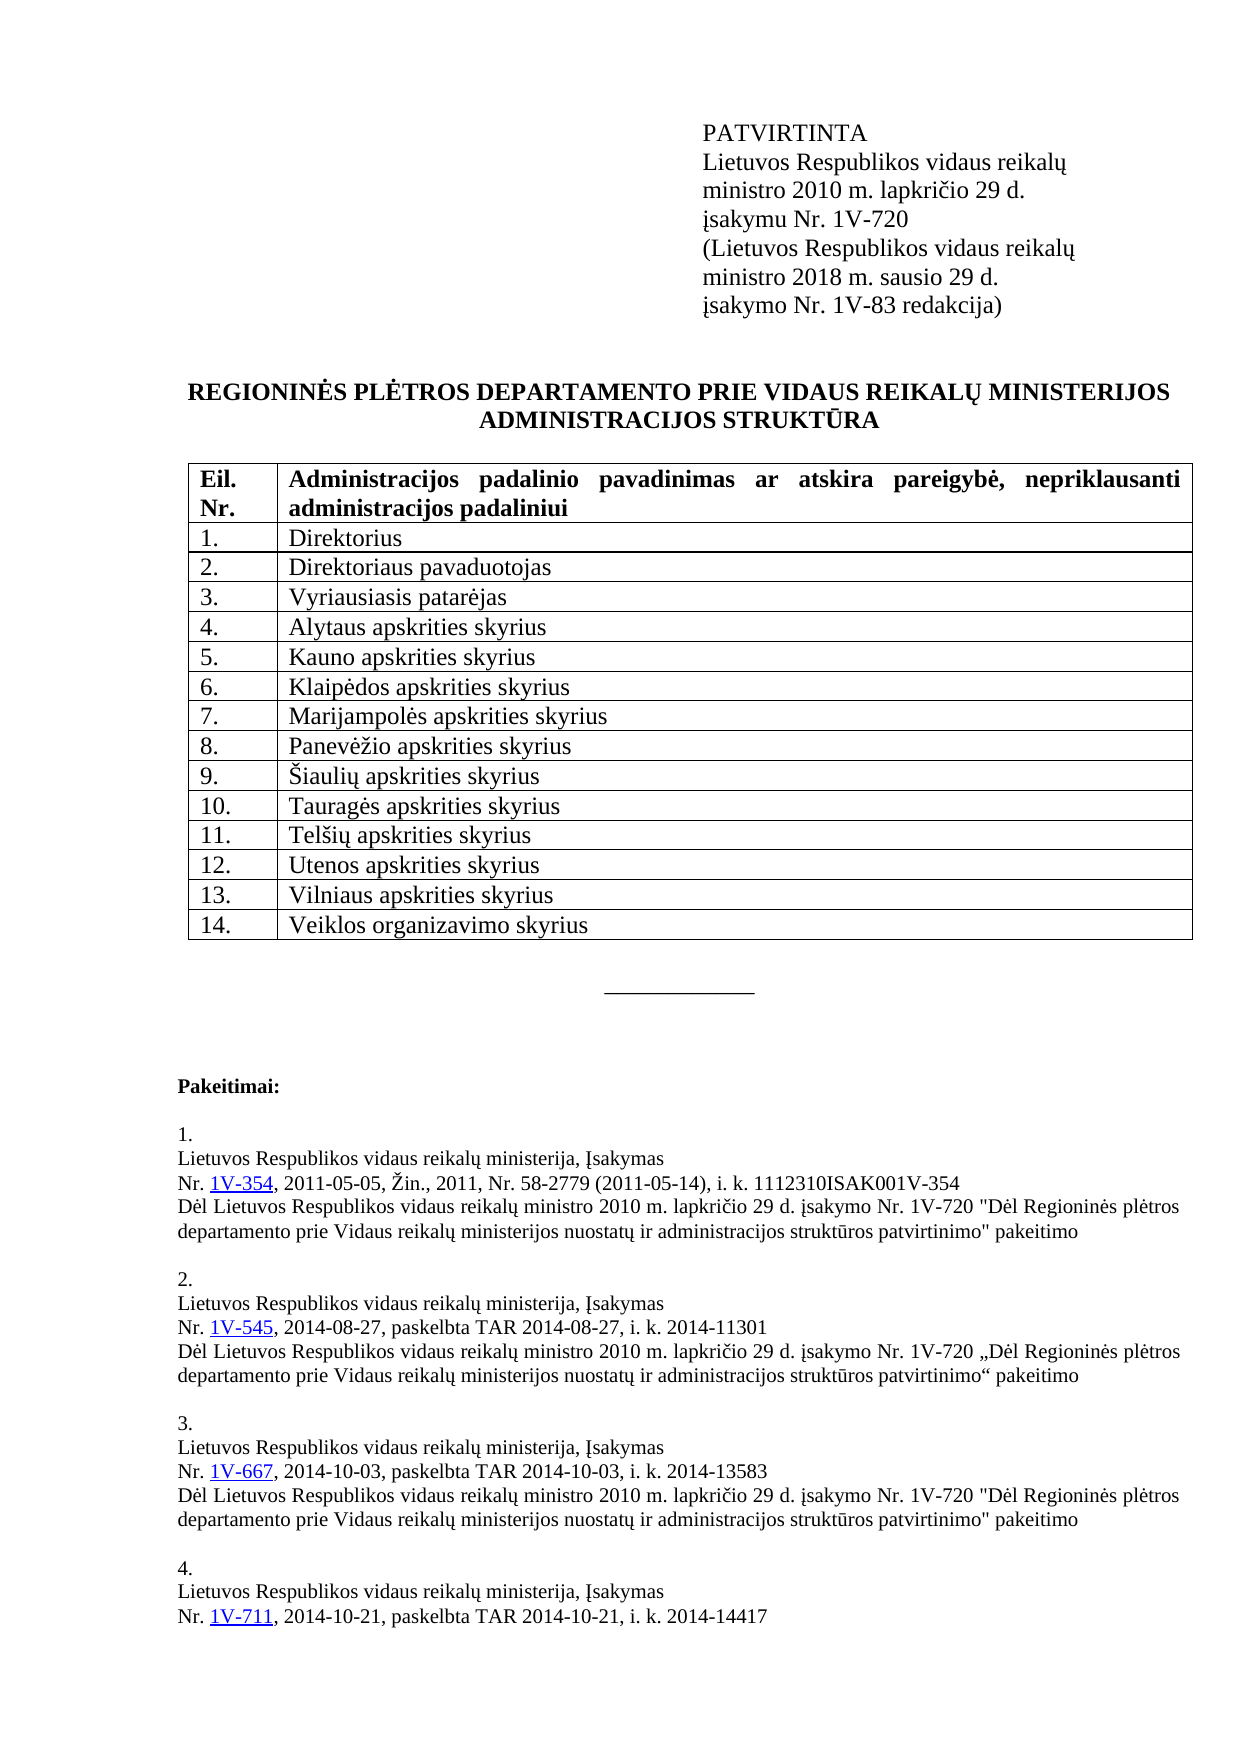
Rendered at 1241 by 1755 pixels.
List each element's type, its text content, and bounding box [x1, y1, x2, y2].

table_cell 4. [189, 612, 277, 641]
table_cell 5. [189, 642, 277, 671]
table_cell 12. [189, 850, 277, 879]
text Dėl Lietuvos Respublikos vidaus reikalų ministro 2010 m. lapkričio 29 d. įsakymo Nr. 1V-720 „Dėl Regioninės plėtros departamento prie Vidaus reikalų ministerijos nuostatų ir administracijos struktūros patvirtinimo“ pakeitimo [177, 1339, 1181, 1387]
table_cell Šiaulių apskrities skyrius [278, 761, 1192, 790]
text Pakeitimai: [177, 1074, 1181, 1098]
text 4. [177, 1555, 1181, 1579]
text ministro 2018 m. sausio 29 d. [702, 262, 1181, 291]
text (Lietuvos Respublikos vidaus reikalų [702, 233, 1181, 262]
text ministro 2010 m. lapkričio 29 d. [702, 176, 1181, 204]
table_cell 7. [189, 701, 277, 730]
text Lietuvos Respublikos vidaus reikalų ministerija, Įsakymas [177, 1291, 1181, 1315]
table_cell Direktoriaus pavaduotojas [278, 553, 1192, 581]
text Nr. 1V-711, 2014-10-21, paskelbta TAR 2014-10-21, i. k. 2014-14417 [177, 1603, 1181, 1628]
table_header Eil. Nr. [189, 464, 277, 522]
text Nr. 1V-545, 2014-08-27, paskelbta TAR 2014-08-27, i. k. 2014-11301 [177, 1315, 1181, 1339]
table_cell Marijampolės apskrities skyrius [278, 701, 1192, 730]
text Regioninės plėtros departamento prie Vidaus reikalų ministerijos administracijos struktūra [177, 377, 1181, 434]
text Lietuvos Respublikos vidaus reikalų ministerija, Įsakymas [177, 1146, 1181, 1170]
table_cell 8. [189, 731, 277, 760]
text Dėl Lietuvos Respublikos vidaus reikalų ministro 2010 m. lapkričio 29 d. įsakymo Nr. 1V-720 "Dėl Regioninės plėtros departamento prie Vidaus reikalų ministerijos nuostatų ir administracijos struktūros patvirtinimo" pakeitimo [177, 1194, 1181, 1243]
text PATVIRTINTA [177, 118, 1181, 147]
text įsakymo Nr. 1V-83 redakcija) [702, 291, 1181, 319]
table_cell Direktorius [278, 523, 1192, 551]
table_cell Telšių apskrities skyrius [278, 821, 1192, 849]
text Dėl Lietuvos Respublikos vidaus reikalų ministro 2010 m. lapkričio 29 d. įsakymo Nr. 1V-720 "Dėl Regioninės plėtros departamento prie Vidaus reikalų ministerijos nuostatų ir administracijos struktūros patvirtinimo" pakeitimo [177, 1483, 1181, 1531]
table_cell Tauragės apskrities skyrius [278, 791, 1192, 819]
table_cell 11. [189, 821, 277, 849]
table_cell Klaipėdos apskrities skyrius [278, 672, 1192, 700]
text įsakymu Nr. 1V-720 [702, 204, 1181, 233]
text 3. [177, 1411, 1181, 1435]
table_cell Alytaus apskrities skyrius [278, 612, 1192, 641]
table_cell 3. [189, 582, 277, 611]
text Nr. 1V-354, 2011-05-05, Žin., 2011, Nr. 58-2779 (2011-05-14), i. k. 1112310ISAK001V-354 [177, 1170, 1181, 1194]
table_cell 13. [189, 880, 277, 909]
text ____________ [177, 968, 1181, 997]
text 1. [177, 1122, 1181, 1146]
table_cell 2. [189, 553, 277, 581]
table_cell 10. [189, 791, 277, 819]
table_cell Vilniaus apskrities skyrius [278, 880, 1192, 909]
text Lietuvos Respublikos vidaus reikalų ministerija, Įsakymas [177, 1579, 1181, 1603]
table_cell 1. [189, 523, 277, 551]
text Lietuvos Respublikos vidaus reikalų [702, 147, 1181, 176]
table_cell Vyriausiasis patarėjas [278, 582, 1192, 611]
table_cell Utenos apskrities skyrius [278, 850, 1192, 879]
table_cell 14. [189, 910, 277, 939]
table_cell Kauno apskrities skyrius [278, 642, 1192, 671]
table_cell Panevėžio apskrities skyrius [278, 731, 1192, 760]
text Lietuvos Respublikos vidaus reikalų ministerija, Įsakymas [177, 1435, 1181, 1459]
table_cell Veiklos organizavimo skyrius [278, 910, 1192, 939]
text Nr. 1V-667, 2014-10-03, paskelbta TAR 2014-10-03, i. k. 2014-13583 [177, 1459, 1181, 1483]
text 2. [177, 1267, 1181, 1291]
table_cell 6. [189, 672, 277, 700]
table_header Administracijos padalinio pavadinimas ar atskira pareigybė, nepriklausanti administracijos padaliniui [278, 464, 1192, 522]
table_cell 9. [189, 761, 277, 790]
